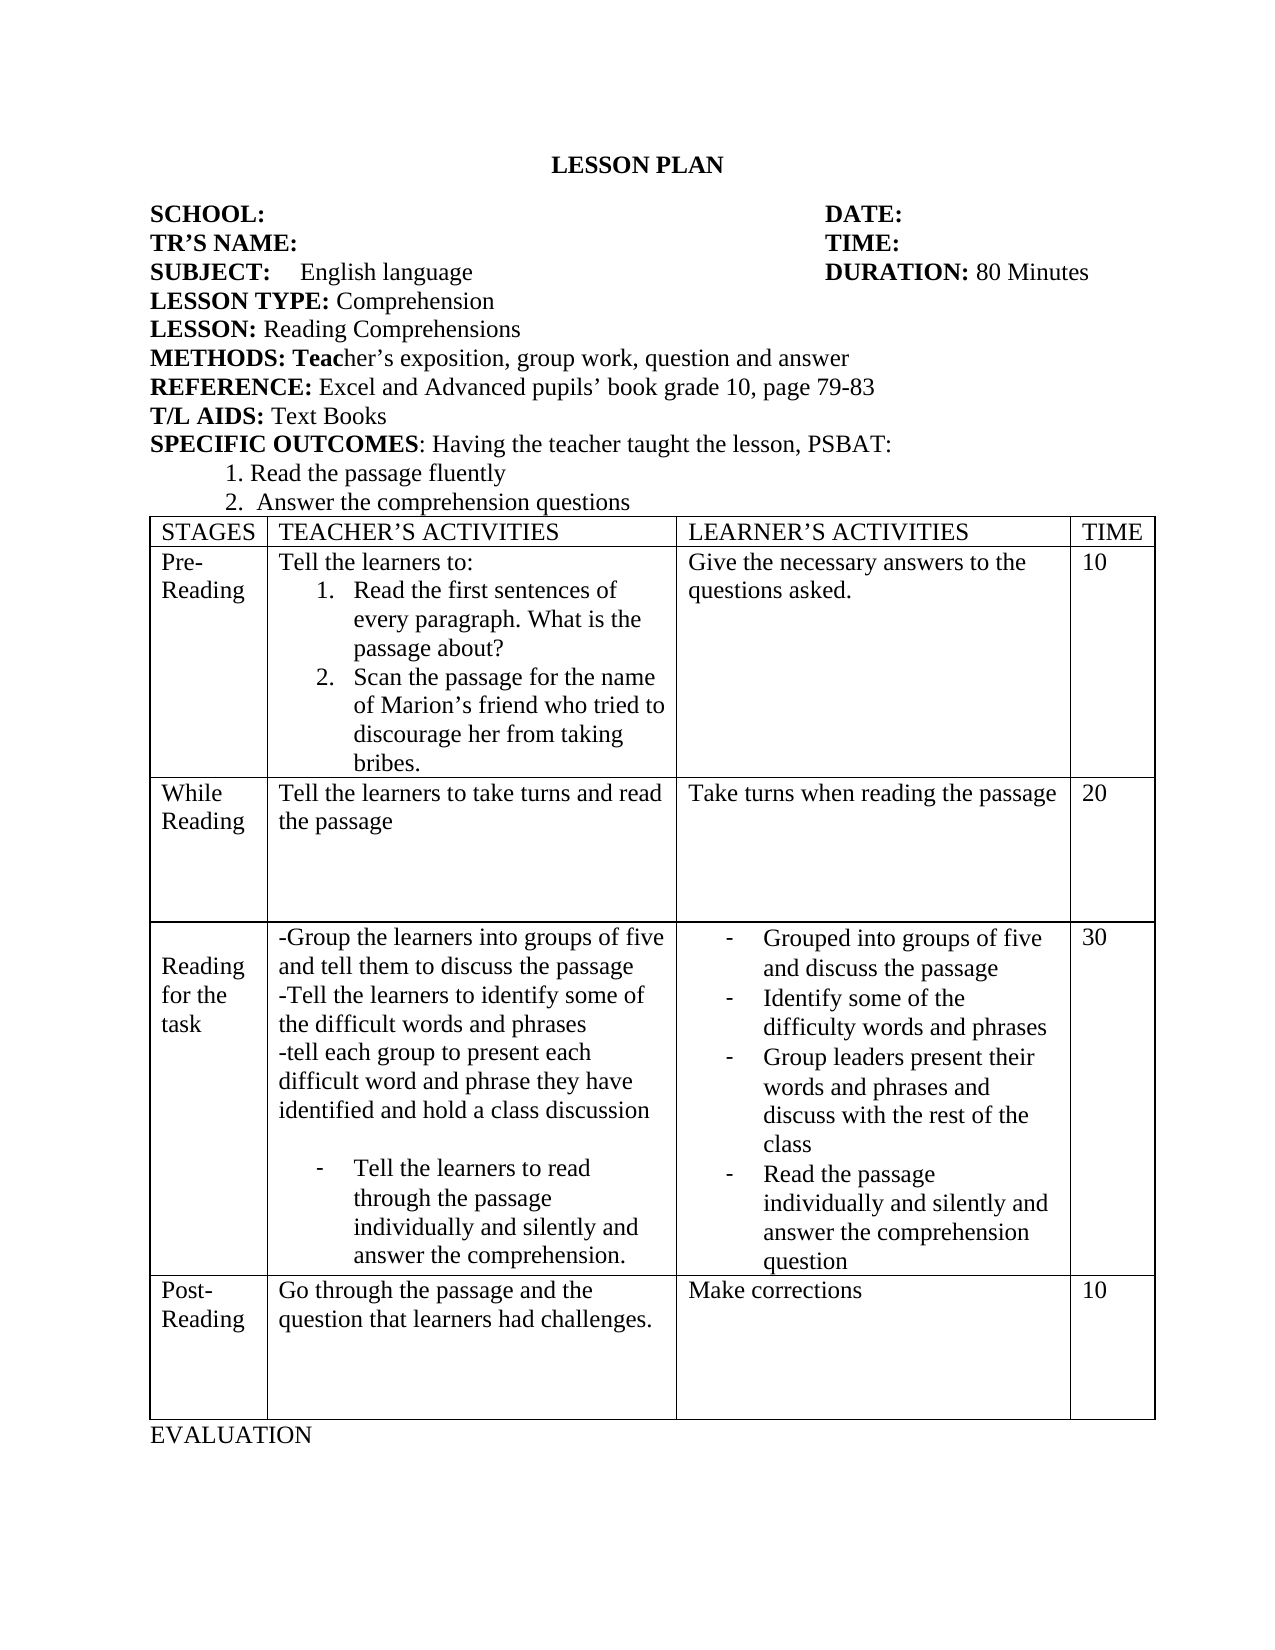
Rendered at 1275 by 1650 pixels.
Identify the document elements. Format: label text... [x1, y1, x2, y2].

table_header LEARNER’S ACTIVITIES [677, 517, 1070, 546]
table_cell 10 [1071, 547, 1154, 777]
table_header STAGES [151, 517, 267, 546]
text TR’S NAME: TIME: [150, 228, 1125, 257]
table_cell 30 [1071, 923, 1154, 1274]
table_cell Make corrections [677, 1276, 1070, 1419]
table_cell -Group the learners into groups of five and tell them to discuss the passage -Tell the learners to identify some of the difficult words and phrases -tell each group to present each difficult word and phrase they have identified and hold a class discussion Tell the learners to read through the passage individually and silently and answer the comprehension. [268, 923, 676, 1274]
table_cell Tell the learners to take turns and read the passage [268, 778, 676, 921]
text LESSON PLAN [150, 150, 1125, 179]
text METHODS: Teacher’s exposition, group work, question and answer [150, 343, 1125, 372]
table_cell Tell the learners to: Read the first sentences of every paragraph. What is the passage about? Scan the passage for the name of Marion’s friend who tried to discourage her from taking bribes. [268, 547, 676, 777]
text LESSON: Reading Comprehensions [150, 314, 1125, 343]
table_cell Reading for the task [151, 923, 267, 1274]
text 1. Read the passage fluently [150, 458, 1125, 487]
text SUBJECT: English language DURATION: 80 Minutes [150, 257, 1125, 286]
text REFERENCE: Excel and Advanced pupils’ book grade 10, page 79-83 [150, 372, 1125, 401]
table_cell Give the necessary answers to the questions asked. [677, 547, 1070, 777]
text EVALUATION [150, 1420, 1125, 1449]
table_cell While Reading [151, 778, 267, 921]
text LESSON TYPE: Comprehension [150, 286, 1125, 314]
table_cell Post- Reading [151, 1276, 267, 1419]
text SPECIFIC OUTCOMES: Having the teacher taught the lesson, PSBAT: [150, 429, 1125, 458]
table_cell Take turns when reading the passage [677, 778, 1070, 921]
table_cell Pre- Reading [151, 547, 267, 777]
table_cell Go through the passage and the question that learners had challenges. [268, 1276, 676, 1419]
text 2. Answer the comprehension questions [225, 487, 1125, 516]
table_header TIME [1071, 517, 1154, 546]
table_cell 20 [1071, 778, 1154, 921]
text T/L AIDS: Text Books [150, 401, 1125, 429]
table_cell 10 [1071, 1276, 1154, 1419]
table_cell Grouped into groups of five and discuss the passage Identify some of the difficulty words and phrases Group leaders present their words and phrases and discuss with the rest of the class Read the passage individually and silently and answer the comprehension question [677, 923, 1070, 1274]
table_header TEACHER’S ACTIVITIES [268, 517, 676, 546]
text SCHOOL: DATE: [150, 199, 1125, 228]
